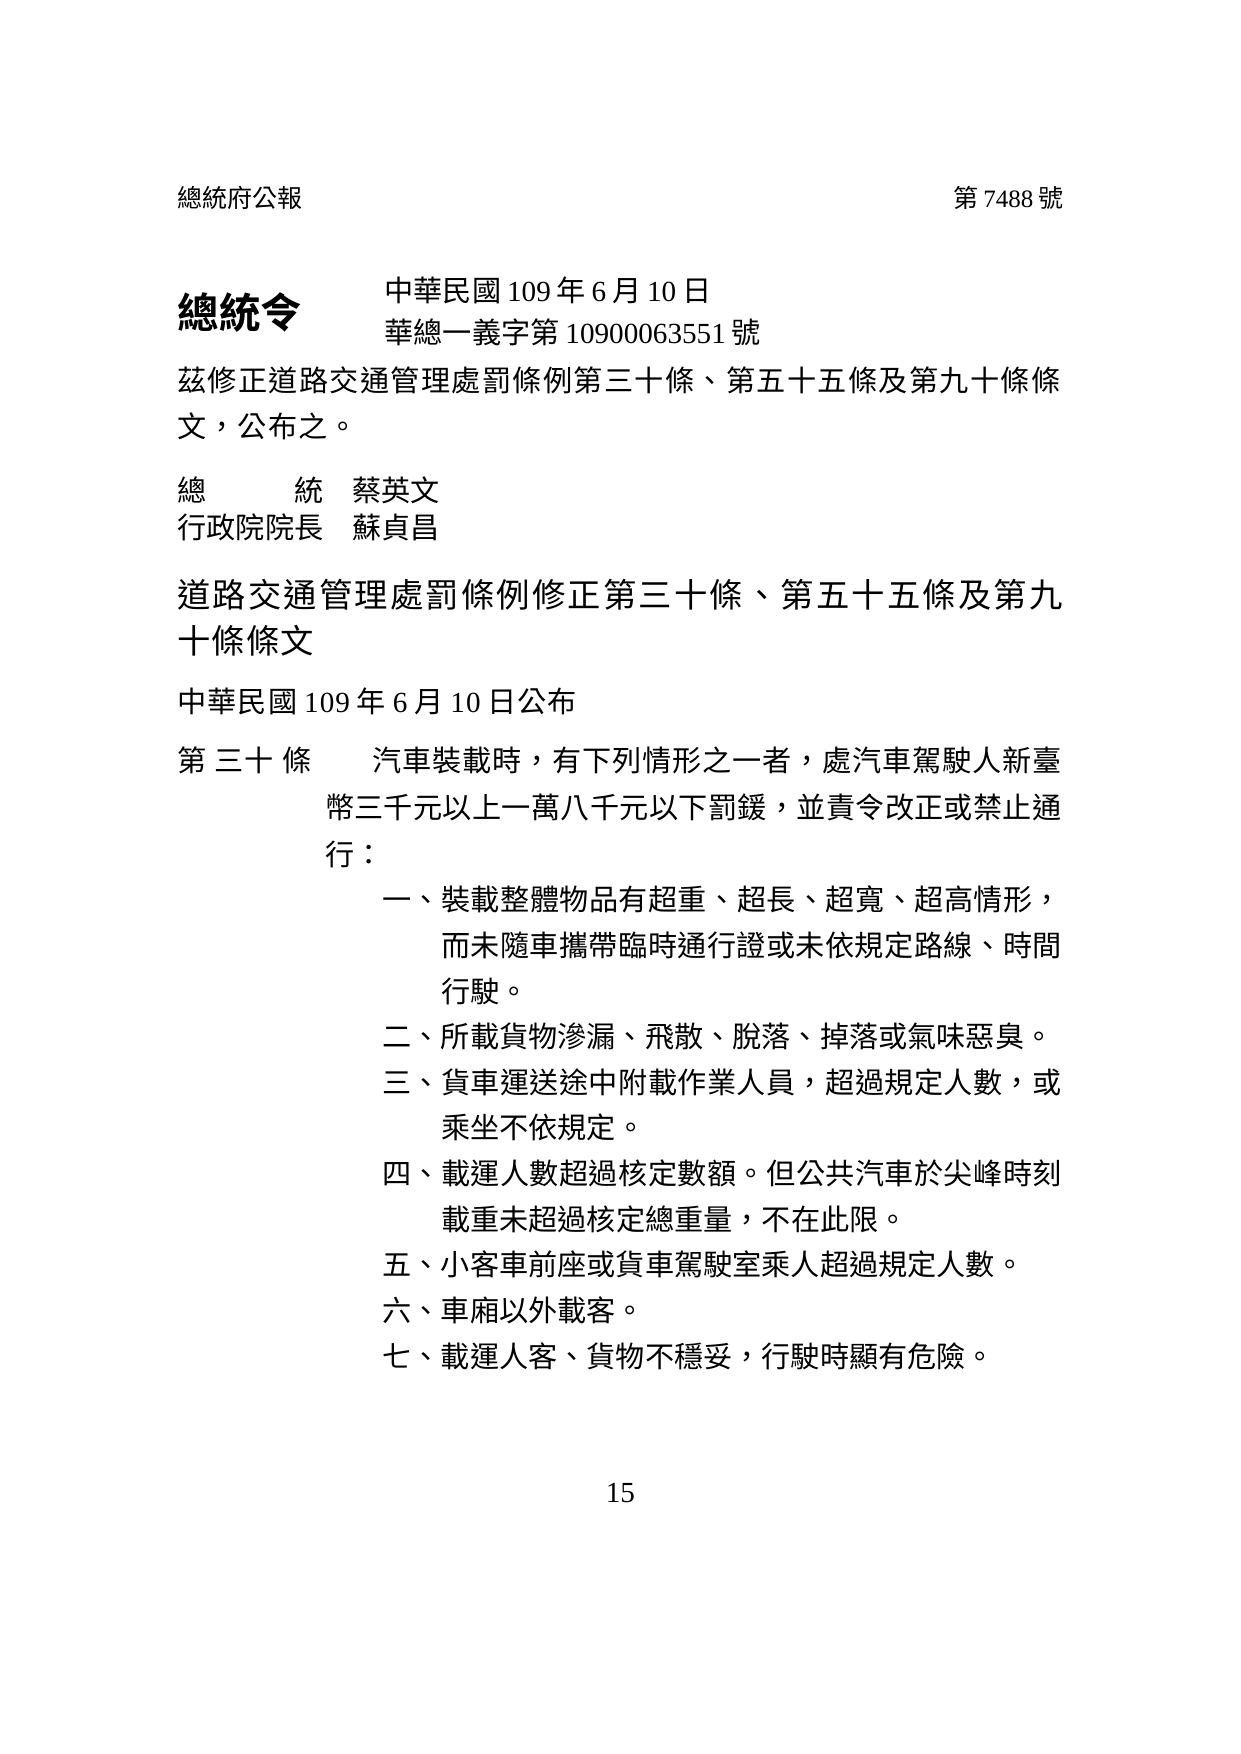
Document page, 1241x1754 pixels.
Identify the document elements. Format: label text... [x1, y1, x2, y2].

text 一、裝載整體物品有超重、超長、超寬、超高情形，而未隨車攜帶臨時通行證或未依規定路線、時間行駛。 [382, 874, 1063, 1011]
text 三、 貨車運送途中附載作業人員，超過規定人數，或乘坐不依規定。 [382, 1057, 1063, 1148]
text 中華民國109年6月10日公布 [177, 675, 1063, 721]
text 茲修正道路交通管理處罰條例第三十條、第五十五條及第九十條條文，公布之。 [177, 354, 1063, 446]
text 五、小客車前座或貨車駕駛室乘人超過規定人數。 [382, 1239, 1063, 1285]
text 七、載運人客、貨物不穩妥，行駛時顯有危險。 [382, 1331, 1063, 1376]
text 六、車廂以外載客。 [382, 1285, 1063, 1331]
table_header 總統令 [174, 266, 381, 354]
text 總 統 蔡英文 行政院院長 蘇貞昌 [177, 471, 1063, 546]
text 第 三十 條 汽車裝載時，有下列情形之一者，處汽車駕駛人新臺幣三千元以上一萬八千元以下罰鍰，並責令改正或禁止通行： [177, 734, 1063, 874]
text 道路交通管理處罰條例修正第三十條、第五十五條及第九十條條文 [177, 571, 1063, 663]
text 四、 載運人數超過核定數額。但公共汽車於尖峰時刻載重未超過核定總重量，不在此限。 [382, 1148, 1063, 1239]
table_header 中華民國109年6月10日 華總一義字第10900063551號 [381, 266, 877, 354]
text 二、所載貨物滲漏、飛散、脫落、掉落或氣味惡臭。 [382, 1011, 1063, 1057]
